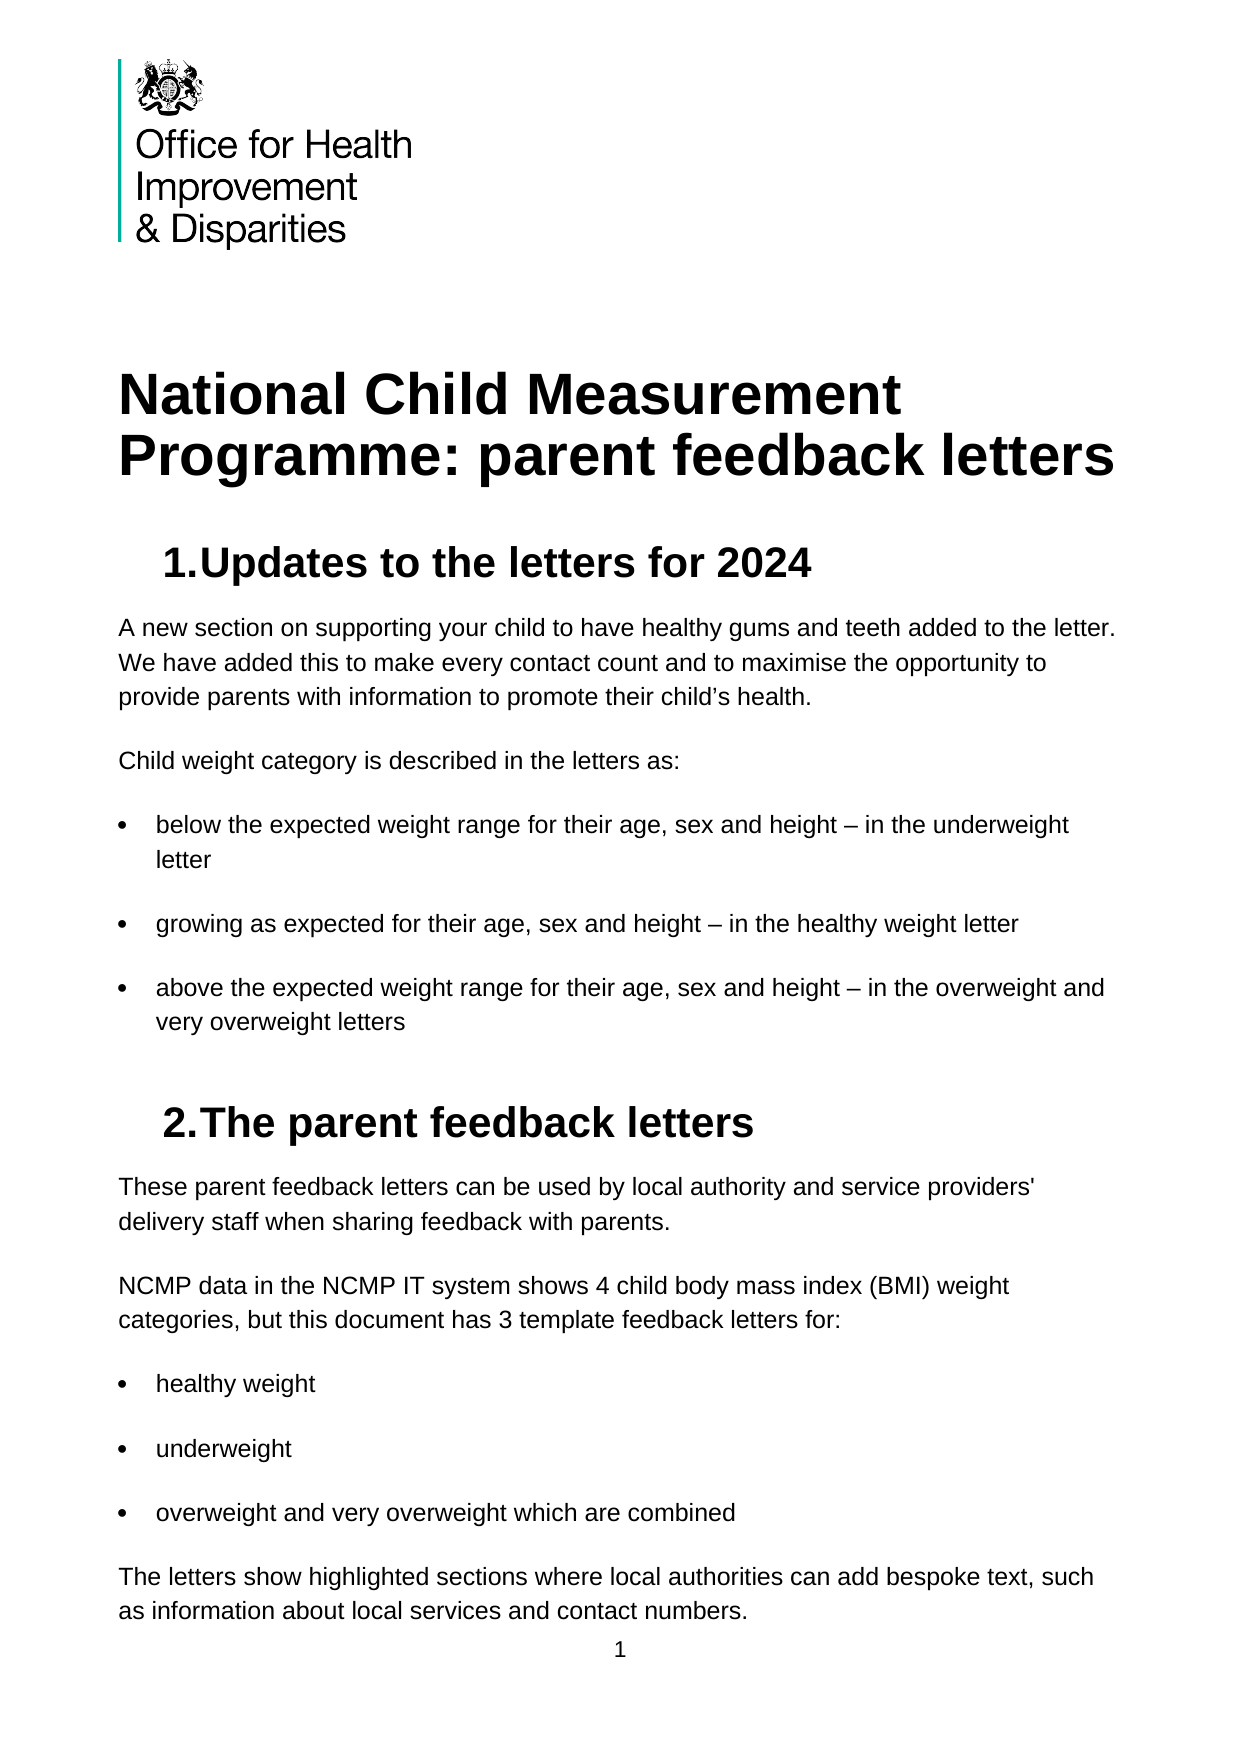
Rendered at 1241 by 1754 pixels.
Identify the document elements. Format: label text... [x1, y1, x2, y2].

list overweight and very overweight which are combined [118, 1498, 1122, 1526]
text The letters show highlighted sections where local authorities can add bespoke text, such as information about local services and contact numbers. [118, 1562, 1122, 1625]
list below the expected weight range for their age, sex and height – in the underweight letter [118, 810, 1122, 873]
text A new section on supporting your child to have healthy gums and teeth added to the letter. We have added this to make every contact count and to maximise the opportunity to provide parents with information to promote their child’s health. [118, 613, 1122, 711]
text These parent feedback letters can be used by local authority and service providers' delivery staff when sharing feedback with parents. [118, 1172, 1122, 1236]
text Child weight category is described in the letters as: [118, 746, 1122, 775]
subtitle Updates to the letters for 2024 [162, 537, 1122, 588]
subtitle National Child Measurement Programme: parent feedback letters [118, 365, 1122, 487]
list growing as expected for their age, sex and height – in the healthy weight letter [118, 909, 1122, 937]
subtitle The parent feedback letters [162, 1096, 1122, 1147]
list underweight [118, 1433, 1122, 1462]
list healthy weight [118, 1369, 1122, 1398]
text NCMP data in the NCMP IT system shows 4 child body mass index (BMI) weight categories, but this document has 3 template feedback letters for: [118, 1271, 1122, 1334]
list above the expected weight range for their age, sex and height – in the overweight and very overweight letters [118, 973, 1122, 1036]
